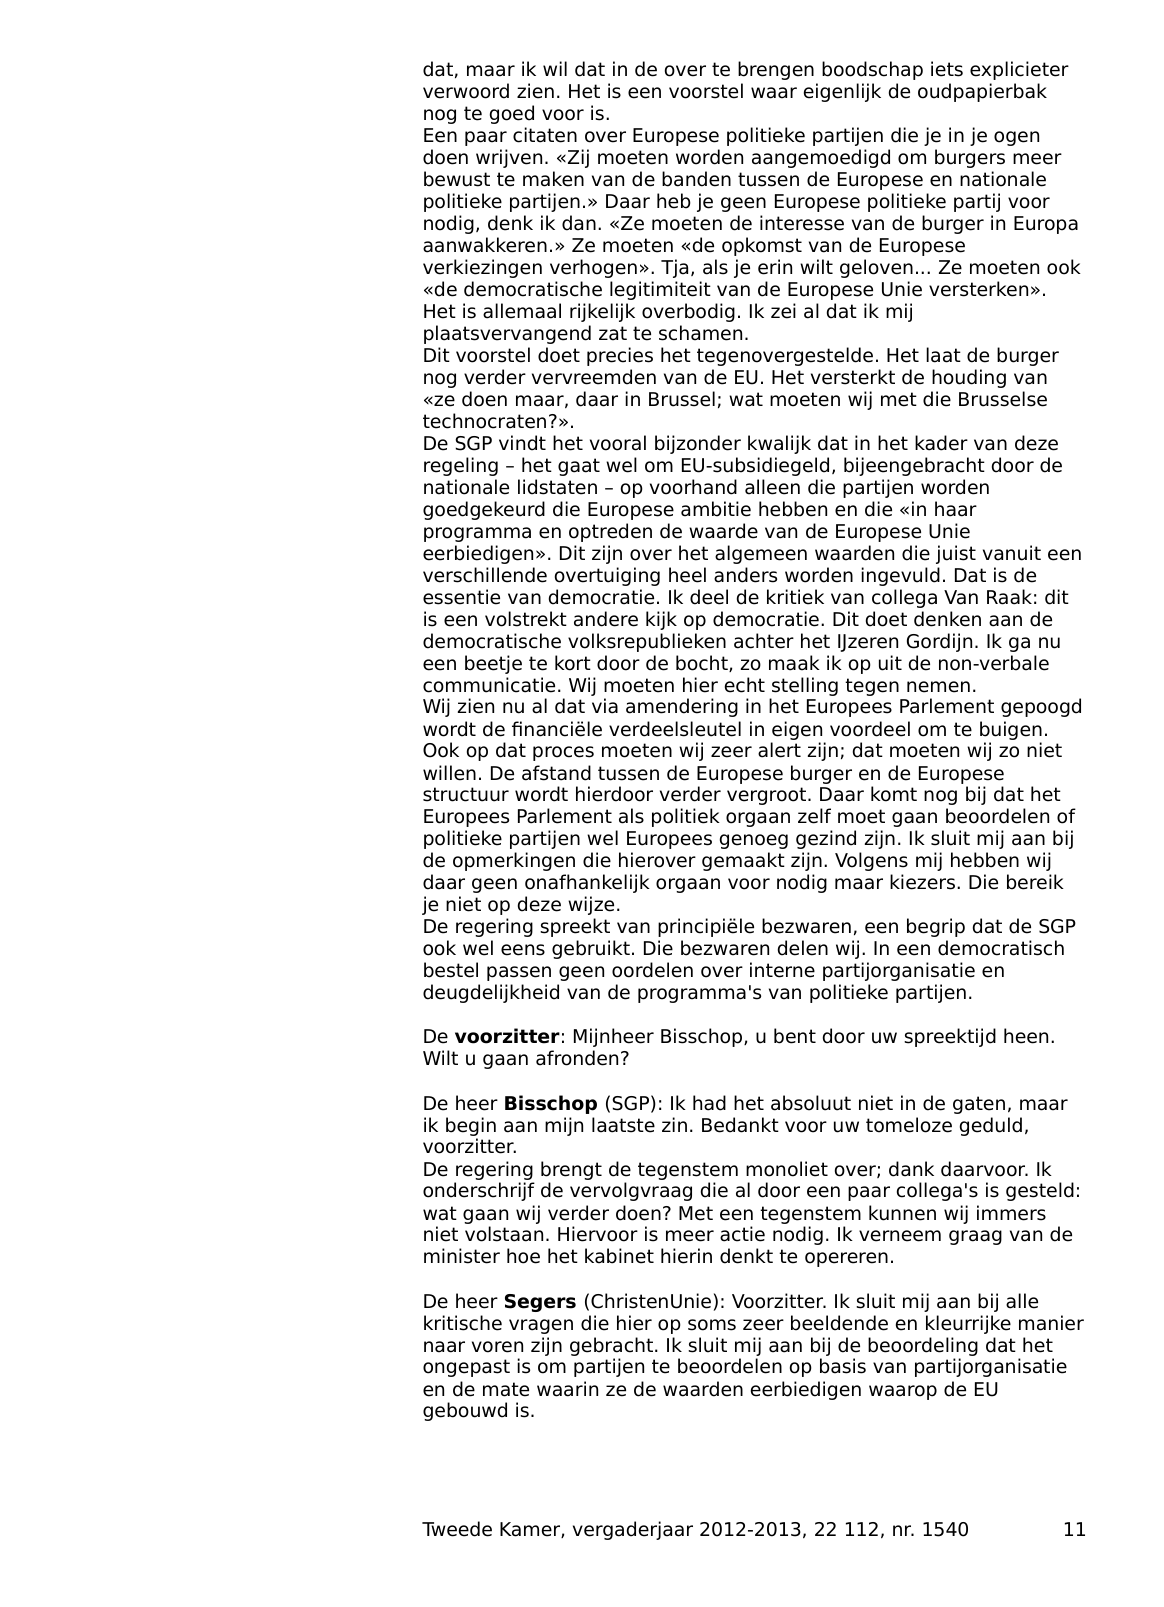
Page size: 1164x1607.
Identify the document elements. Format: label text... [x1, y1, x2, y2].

text De regering brengt de tegenstem monoliet over; dank daarvoor. Ik onderschrijf de vervolgvraag die al door een paar collega's is gesteld: wat gaan wij verder doen? Met een tegenstem kunnen wij immers niet volstaan. Hiervoor is meer actie nodig. Ik verneem graag van de minister hoe het kabinet hierin denkt te opereren. [422, 1158, 1087, 1268]
text Dit voorstel doet precies het tegenovergestelde. Het laat de burger nog verder vervreemden van de EU. Het versterkt de houding van «ze doen maar, daar in Brussel; wat moeten wij met die Brusselse technocraten?». [422, 345, 1087, 433]
text De heer Bisschop (SGP): Ik had het absoluut niet in de gaten, maar ik begin aan mijn laatste zin. Bedankt voor uw tomeloze geduld, voorzitter. [422, 1092, 1087, 1158]
text Een paar citaten over Europese politieke partijen die je in je ogen doen wrijven. «Zij moeten worden aangemoedigd om burgers meer bewust te maken van de banden tussen de Europese en nationale politieke partijen.» Daar heb je geen Europese politieke partij voor nodig, denk ik dan. «Ze moeten de interesse van de burger in Europa aanwakkeren.» Ze moeten «de opkomst van de Europese verkiezingen verhogen». Tja, als je erin wilt geloven... Ze moeten ook «de democratische legitimiteit van de Europese Unie versterken». Het is allemaal rijkelijk overbodig. Ik zei al dat ik mij plaatsvervangend zat te schamen. [422, 125, 1087, 345]
text De SGP vindt het vooral bijzonder kwalijk dat in het kader van deze regeling – het gaat wel om EU-subsidiegeld, bijeengebracht door de nationale lidstaten – op voorhand alleen die partijen worden goedgekeurd die Europese ambitie hebben en die «in haar programma en optreden de waarde van de Europese Unie eerbiedigen». Dit zijn over het algemeen waarden die juist vanuit een verschillende overtuiging heel anders worden ingevuld. Dat is de essentie van democratie. Ik deel de kritiek van collega Van Raak: dit is een volstrekt andere kijk op democratie. Dit doet denken aan de democratische volksrepublieken achter het IJzeren Gordijn. Ik ga nu een beetje te kort door de bocht, zo maak ik op uit de non-verbale communicatie. Wij moeten hier echt stelling tegen nemen. [422, 433, 1087, 696]
text De regering spreekt van principiële bezwaren, een begrip dat de SGP ook wel eens gebruikt. Die bezwaren delen wij. In een democratisch bestel passen geen oordelen over interne partijorganisatie en deugdelijkheid van de programma's van politieke partijen. [422, 916, 1087, 1004]
text dat, maar ik wil dat in de over te brengen boodschap iets explicieter verwoord zien. Het is een voorstel waar eigenlijk de oudpapierbak nog te goed voor is. [422, 59, 1087, 125]
text De heer Segers (ChristenUnie): Voorzitter. Ik sluit mij aan bij alle kritische vragen die hier op soms zeer beeldende en kleurrijke manier naar voren zijn gebracht. Ik sluit mij aan bij de beoordeling dat het ongepast is om partijen te beoordelen op basis van partijorganisatie en de mate waarin ze de waarden eerbiedigen waarop de EU gebouwd is. [422, 1291, 1087, 1422]
text Wij zien nu al dat via amendering in het Europees Parlement gepoogd wordt de financiële verdeelsleutel in eigen voordeel om te buigen. Ook op dat proces moeten wij zeer alert zijn; dat moeten wij zo niet willen. De afstand tussen de Europese burger en de Europese structuur wordt hierdoor verder vergroot. Daar komt nog bij dat het Europees Parlement als politiek orgaan zelf moet gaan beoordelen of politieke partijen wel Europees genoeg gezind zijn. Ik sluit mij aan bij de opmerkingen die hierover gemaakt zijn. Volgens mij hebben wij daar geen onafhankelijk orgaan voor nodig maar kiezers. Die bereik je niet op deze wijze. [422, 696, 1087, 916]
text De voorzitter: Mijnheer Bisschop, u bent door uw spreektijd heen. Wilt u gaan afronden? [422, 1026, 1087, 1070]
